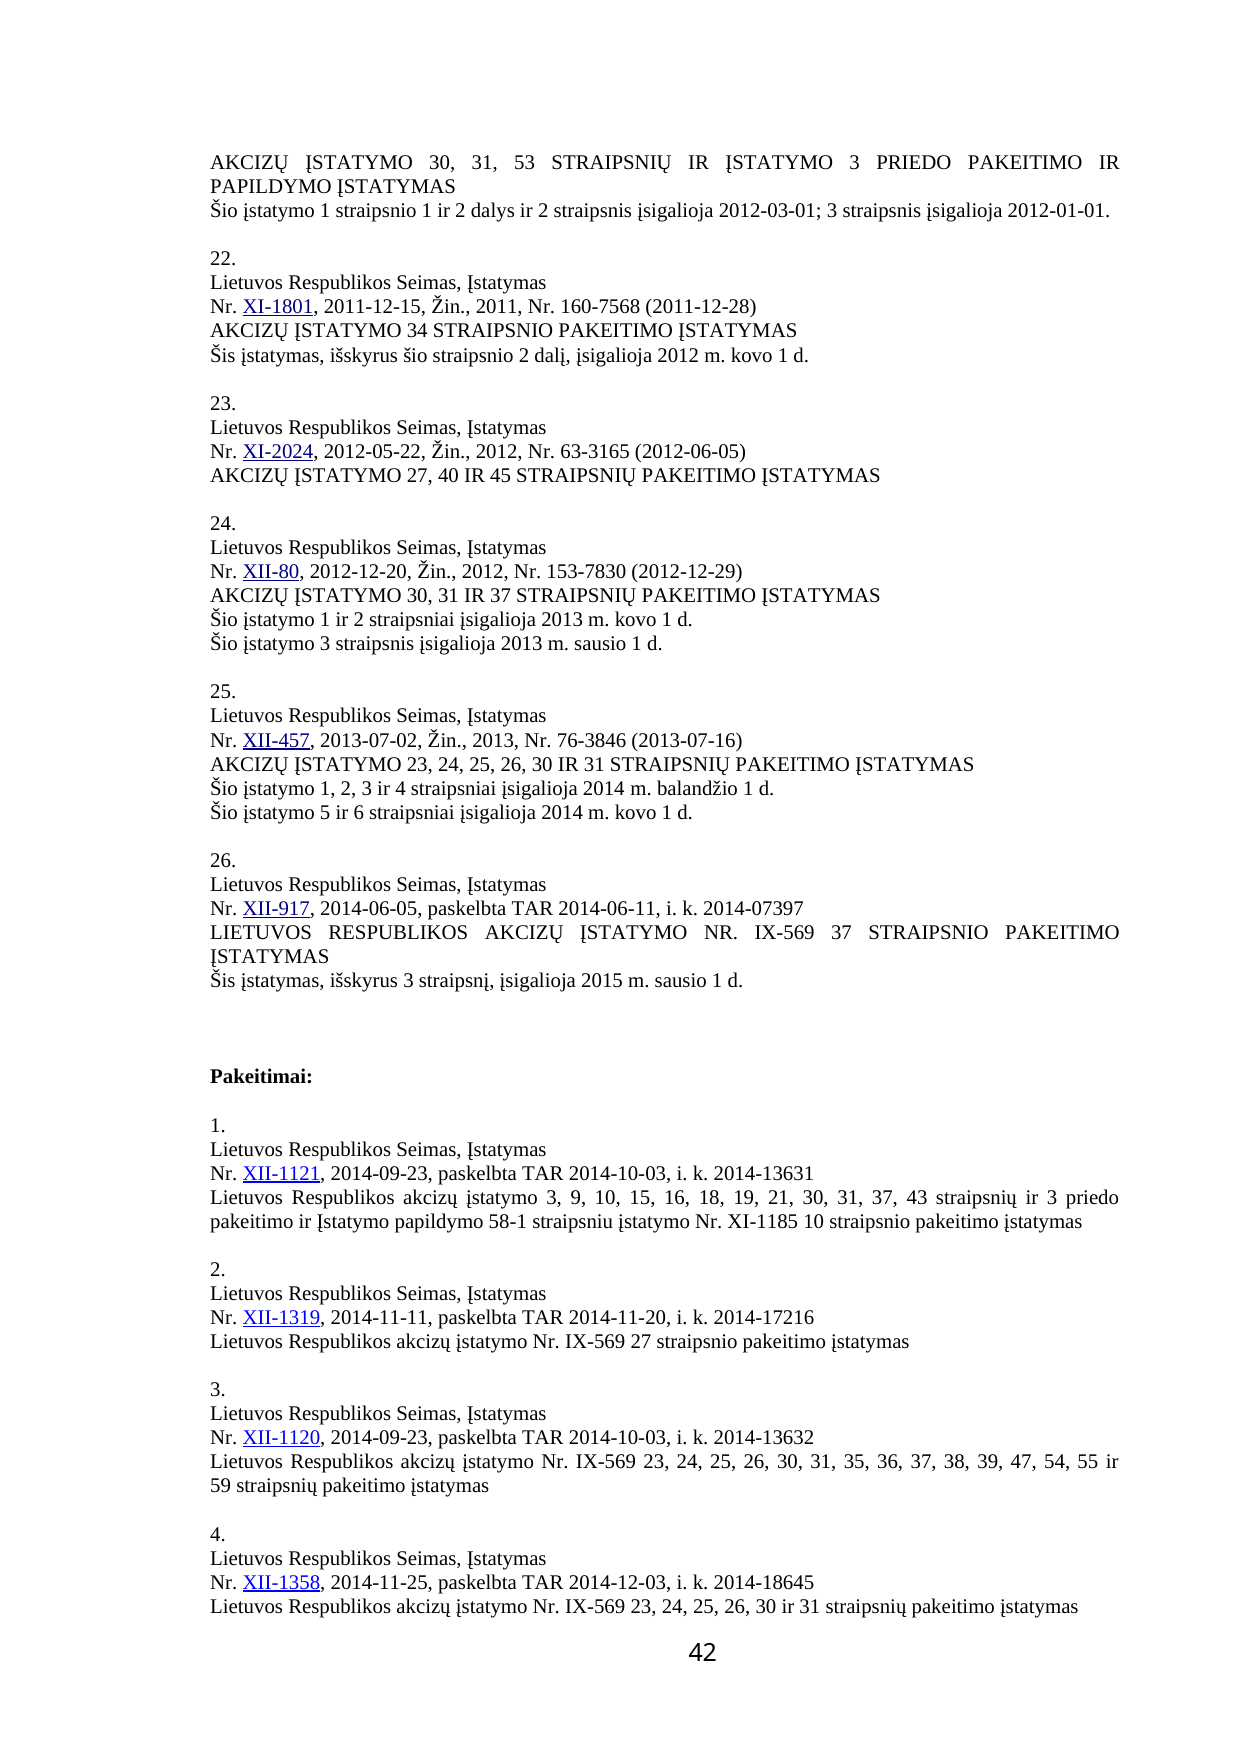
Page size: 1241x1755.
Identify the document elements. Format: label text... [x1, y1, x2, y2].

text Nr. XI-1801, 2011-12-15, Žin., 2011, Nr. 160-7568 (2011-12-28) [210, 294, 1120, 318]
text Šis įstatymas, išskyrus šio straipsnio 2 dalį, įsigalioja 2012 m. kovo 1 d. [210, 342, 1120, 367]
text Nr. XII-457, 2013-07-02, Žin., 2013, Nr. 76-3846 (2013-07-16) [210, 727, 1120, 752]
text 26. [210, 848, 1120, 872]
text Lietuvos Respublikos Seimas, Įstatymas [210, 1401, 1120, 1425]
text 1. [210, 1112, 1120, 1137]
text Lietuvos Respublikos Seimas, Įstatymas [210, 1281, 1120, 1305]
text Lietuvos Respublikos Seimas, Įstatymas [210, 1546, 1120, 1570]
text Šio įstatymo 1 ir 2 straipsniai įsigalioja 2013 m. kovo 1 d. [210, 607, 1120, 631]
text AKCIZŲ ĮSTATYMO 30, 31 IR 37 STRAIPSNIŲ PAKEITIMO ĮSTATYMAS [210, 583, 1120, 607]
text Pakeitimai: [210, 1064, 1120, 1088]
text Lietuvos Respublikos akcizų įstatymo Nr. IX-569 23, 24, 25, 26, 30, 31, 35, 36, 37, 38, 39, 47, 54, 55 ir 59 straipsnių pakeitimo įstatymas [210, 1449, 1120, 1497]
text Nr. XII-1319, 2014-11-11, paskelbta TAR 2014-11-20, i. k. 2014-17216 [210, 1305, 1120, 1329]
text Šio įstatymo 1, 2, 3 ir 4 straipsniai įsigalioja 2014 m. balandžio 1 d. [210, 776, 1120, 800]
text Nr. XII-1358, 2014-11-25, paskelbta TAR 2014-12-03, i. k. 2014-18645 [210, 1570, 1120, 1594]
text Šio įstatymo 5 ir 6 straipsniai įsigalioja 2014 m. kovo 1 d. [210, 800, 1120, 824]
text 24. [210, 511, 1120, 535]
text Šio įstatymo 3 straipsnis įsigalioja 2013 m. sausio 1 d. [210, 631, 1120, 655]
text Lietuvos Respublikos Seimas, Įstatymas [210, 1137, 1120, 1161]
text Lietuvos Respublikos Seimas, Įstatymas [210, 270, 1120, 294]
text Lietuvos Respublikos akcizų įstatymo 3, 9, 10, 15, 16, 18, 19, 21, 30, 31, 37, 43 straipsnių ir 3 priedo pakeitimo ir Įstatymo papildymo 58-1 straipsniu įstatymo Nr. XI-1185 10 straipsnio pakeitimo įstatymas [210, 1185, 1120, 1233]
text Lietuvos Respublikos Seimas, Įstatymas [210, 535, 1120, 559]
text 2. [210, 1257, 1120, 1281]
text Nr. XI-2024, 2012-05-22, Žin., 2012, Nr. 63-3165 (2012-06-05) [210, 439, 1120, 463]
text AKCIZŲ ĮSTATYMO 27, 40 IR 45 STRAIPSNIŲ PAKEITIMO ĮSTATYMAS [210, 463, 1120, 487]
text 22. [210, 246, 1120, 270]
text AKCIZŲ ĮSTATYMO 30, 31, 53 STRAIPSNIŲ IR ĮSTATYMO 3 PRIEDO PAKEITIMO IR PAPILDYMO ĮSTATYMAS [210, 150, 1120, 198]
text 23. [210, 391, 1120, 415]
text Nr. XII-1120, 2014-09-23, paskelbta TAR 2014-10-03, i. k. 2014-13632 [210, 1425, 1120, 1449]
text Lietuvos Respublikos akcizų įstatymo Nr. IX-569 23, 24, 25, 26, 30 ir 31 straipsnių pakeitimo įstatymas [210, 1594, 1120, 1618]
text 3. [210, 1377, 1120, 1401]
text 4. [210, 1522, 1120, 1546]
text 25. [210, 679, 1120, 703]
text AKCIZŲ ĮSTATYMO 23, 24, 25, 26, 30 IR 31 STRAIPSNIŲ PAKEITIMO ĮSTATYMAS [210, 752, 1120, 776]
text Šio įstatymo 1 straipsnio 1 ir 2 dalys ir 2 straipsnis įsigalioja 2012-03-01; 3 straipsnis įsigalioja 2012-01-01. [210, 198, 1120, 222]
text Lietuvos Respublikos Seimas, Įstatymas [210, 872, 1120, 896]
text AKCIZŲ ĮSTATYMO 34 STRAIPSNIO PAKEITIMO ĮSTATYMAS [210, 318, 1120, 342]
text Šis įstatymas, išskyrus 3 straipsnį, įsigalioja 2015 m. sausio 1 d. [210, 968, 1120, 992]
text Lietuvos Respublikos Seimas, Įstatymas [210, 415, 1120, 439]
text Nr. XII-1121, 2014-09-23, paskelbta TAR 2014-10-03, i. k. 2014-13631 [210, 1161, 1120, 1185]
text Nr. XII-80, 2012-12-20, Žin., 2012, Nr. 153-7830 (2012-12-29) [210, 559, 1120, 583]
text Lietuvos Respublikos akcizų įstatymo Nr. IX-569 27 straipsnio pakeitimo įstatymas [210, 1329, 1120, 1353]
text Lietuvos Respublikos Seimas, Įstatymas [210, 703, 1120, 727]
text Nr. XII-917, 2014-06-05, paskelbta TAR 2014-06-11, i. k. 2014-07397 [210, 896, 1120, 920]
text LIETUVOS RESPUBLIKOS AKCIZŲ ĮSTATYMO NR. IX-569 37 STRAIPSNIO PAKEITIMO ĮSTATYMAS [210, 920, 1120, 968]
